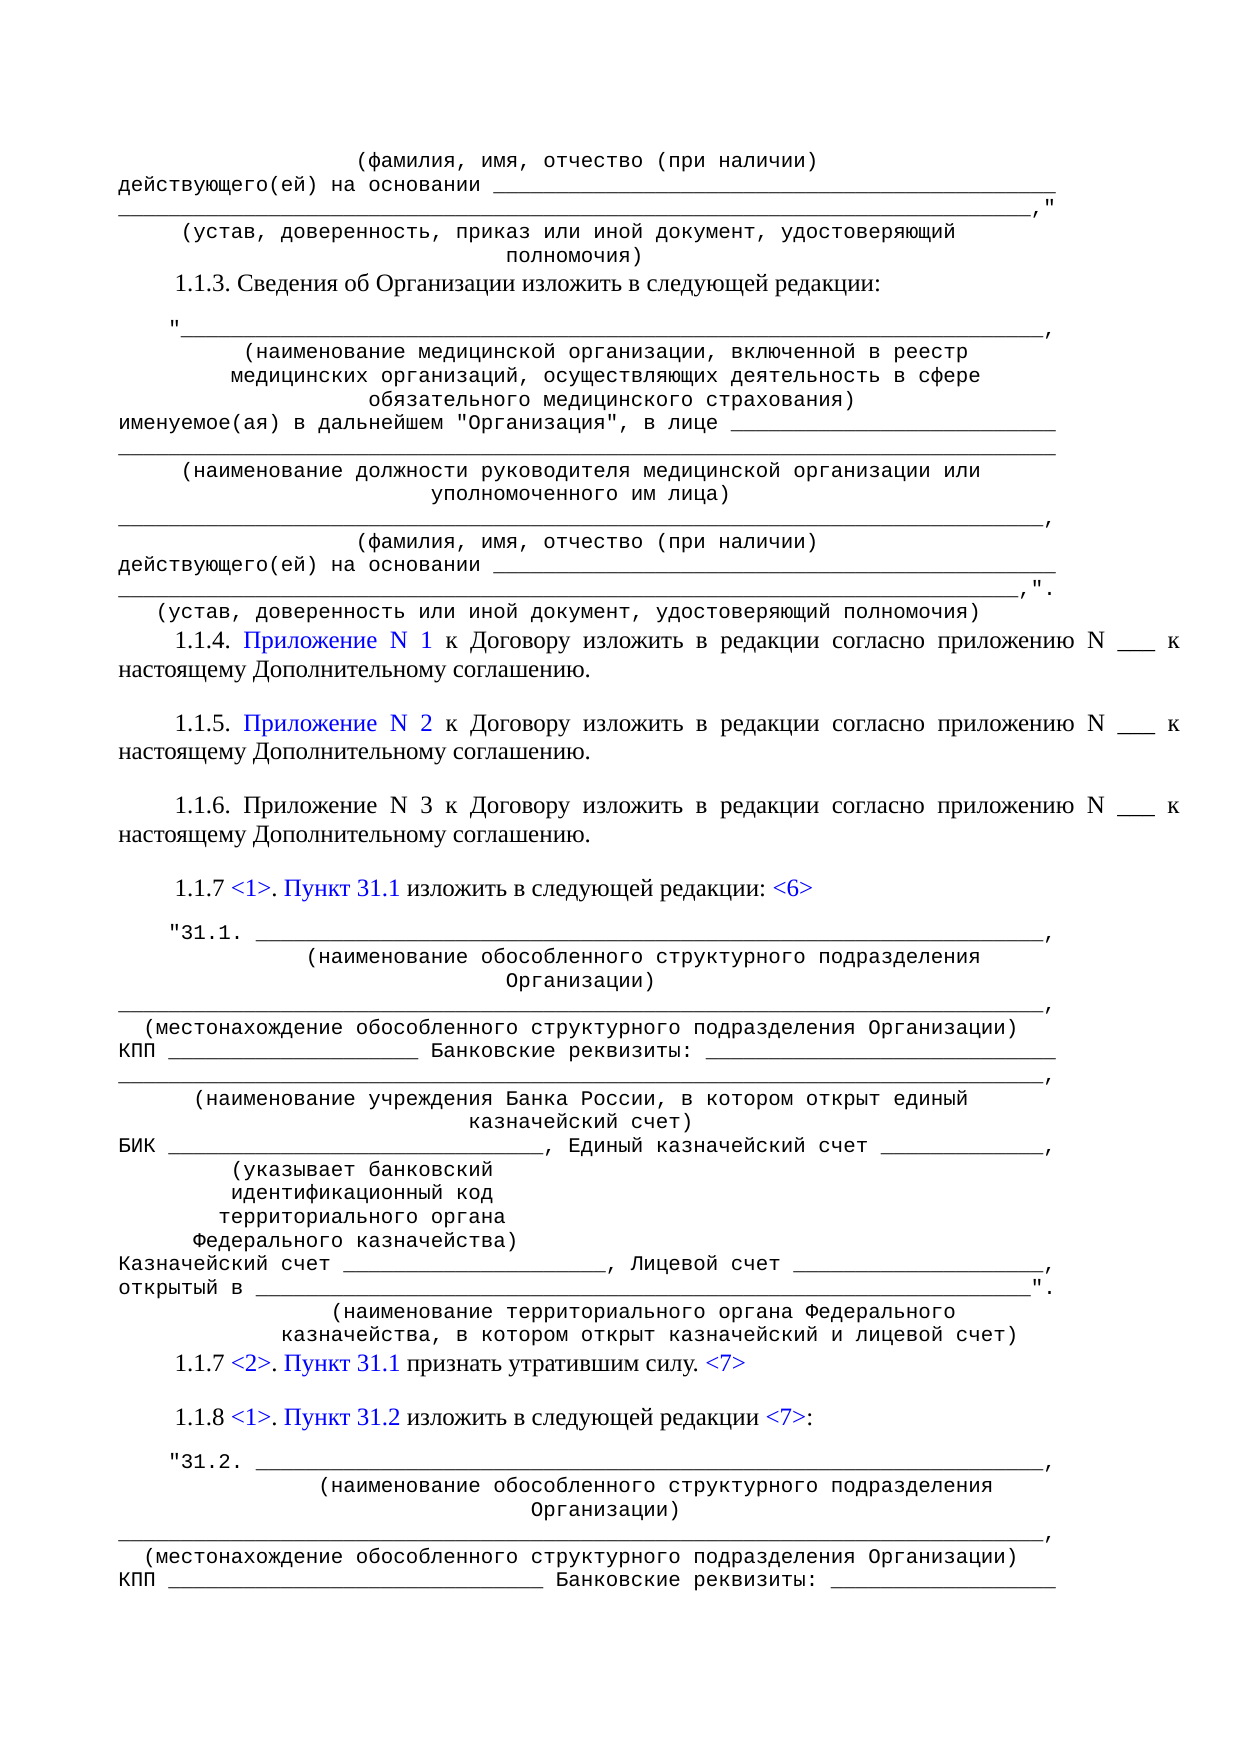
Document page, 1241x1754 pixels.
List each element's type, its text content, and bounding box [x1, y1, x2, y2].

text (устав, доверенность или иной документ, удостоверяющий полномочия) [118, 602, 1181, 625]
text 1.1.4. Приложение N 1 к Договору изложить в редакции согласно приложению N ___ к настоящему Дополнительному соглашению. [118, 625, 1181, 683]
text (наименование обособленного структурного подразделения [118, 946, 1181, 969]
text (местонахождение обособленного структурного подразделения Организации) [118, 1546, 1181, 1569]
text казначейский счет) [118, 1111, 1181, 1135]
text (наименование учреждения Банка России, в котором открыт единый [118, 1088, 1181, 1111]
text БИК ______________________________, Единый казначейский счет _____________, [118, 1135, 1181, 1159]
text Казначейский счет _____________________, Лицевой счет ____________________, [118, 1253, 1181, 1277]
text ___________________________________________________________________________ [118, 436, 1181, 460]
text 1.1.7 <2>. Пункт 31.1 признать утратившим силу. <7> [118, 1348, 1181, 1377]
text казначейства, в котором открыт казначейский и лицевой счет) [118, 1324, 1181, 1348]
text __________________________________________________________________________, [118, 993, 1181, 1017]
text открытый в ______________________________________________________________". [118, 1277, 1181, 1301]
text КПП ______________________________ Банковские реквизиты: __________________ [118, 1569, 1181, 1593]
text __________________________________________________________________________, [118, 507, 1181, 531]
text ________________________________________________________________________,". [118, 578, 1181, 602]
text "_____________________________________________________________________, [118, 318, 1181, 341]
text 1.1.7 <1>. Пункт 31.1 изложить в следующей редакции: <6> [118, 873, 1181, 901]
text (устав, доверенность, приказ или иной документ, удостоверяющий [118, 221, 1181, 244]
text идентификационный код [118, 1182, 1181, 1206]
text _________________________________________________________________________," [118, 197, 1181, 221]
text действующего(ей) на основании _____________________________________________ [118, 554, 1181, 578]
text (наименование должности руководителя медицинской организации или [118, 460, 1181, 483]
text "31.1. _______________________________________________________________, [118, 922, 1181, 946]
text 1.1.8 <1>. Пункт 31.2 изложить в следующей редакции <7>: [118, 1402, 1181, 1430]
text полномочия) [118, 244, 1181, 268]
text 1.1.5. Приложение N 2 к Договору изложить в редакции согласно приложению N ___ к настоящему Дополнительному соглашению. [118, 708, 1181, 765]
text (фамилия, имя, отчество (при наличии) [118, 531, 1181, 554]
text __________________________________________________________________________, [118, 1064, 1181, 1088]
text КПП ____________________ Банковские реквизиты: ____________________________ [118, 1041, 1181, 1064]
text (указывает банковский [118, 1159, 1181, 1182]
text именуемое(ая) в дальнейшем "Организация", в лице __________________________ [118, 412, 1181, 436]
text территориального органа [118, 1206, 1181, 1230]
text действующего(ей) на основании _____________________________________________ [118, 174, 1181, 197]
text уполномоченного им лица) [118, 483, 1181, 507]
text __________________________________________________________________________, [118, 1522, 1181, 1546]
text (наименование медицинской организации, включенной в реестр [118, 341, 1181, 365]
text медицинских организаций, осуществляющих деятельность в сфере [118, 365, 1181, 389]
text Организации) [118, 969, 1181, 993]
text (наименование территориального органа Федерального [118, 1301, 1181, 1324]
text (наименование обособленного структурного подразделения [118, 1475, 1181, 1498]
text Организации) [118, 1498, 1181, 1522]
text Федерального казначейства) [118, 1230, 1181, 1253]
text 1.1.3. Сведения об Организации изложить в следующей редакции: [118, 268, 1181, 297]
text обязательного медицинского страхования) [118, 389, 1181, 412]
text "31.2. _______________________________________________________________, [118, 1451, 1181, 1475]
text (фамилия, имя, отчество (при наличии) [118, 150, 1181, 174]
text 1.1.6. Приложение N 3 к Договору изложить в редакции согласно приложению N ___ к настоящему Дополнительному соглашению. [118, 790, 1181, 848]
text (местонахождение обособленного структурного подразделения Организации) [118, 1017, 1181, 1041]
